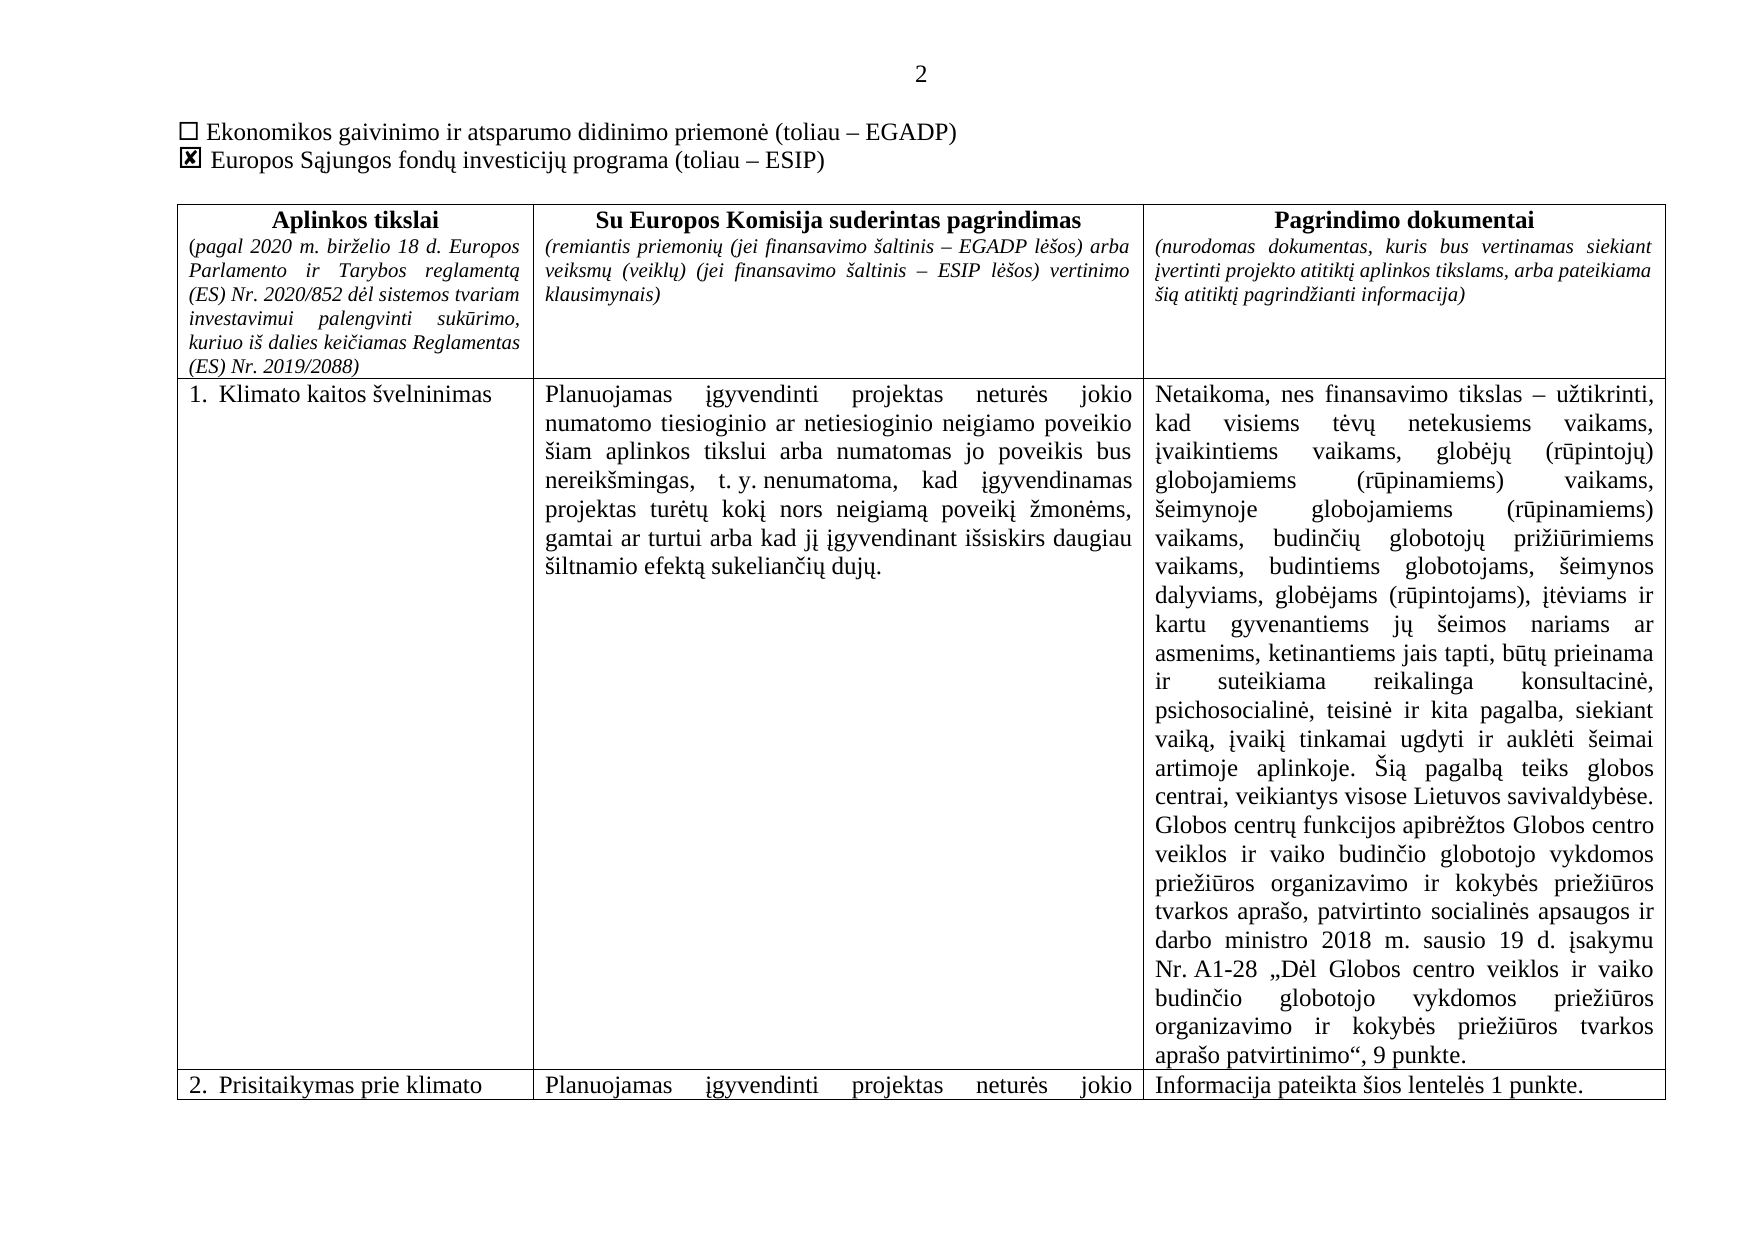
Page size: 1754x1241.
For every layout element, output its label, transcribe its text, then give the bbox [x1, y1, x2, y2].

table_header Pagrindimo dokumentai (nurodomas dokumentas, kuris bus vertinamas siekiant įvertinti projekto atitiktį aplinkos tikslams, arba pateikiama šią atitiktį pagrindžianti informacija) [1144, 205, 1665, 378]
table_header Su Europos Komisija suderintas pagrindimas (remiantis priemonių (jei finansavimo šaltinis – EGADP lėšos) arba veiksmų (veiklų) (jei finansavimo šaltinis – ESIP lėšos) vertinimo klausimynais) [534, 205, 1143, 378]
table_cell Planuojamas įgyvendinti projektas neturės jokio numatomo tiesioginio ar netiesioginio neigiamo poveikio šiam aplinkos tikslui arba numatomas jo poveikis bus nereikšmingas, t. y. nenumatoma, kad įgyvendinamas projektas turėtų kokį nors neigiamą poveikį žmonėms, gamtai ar turtui arba kad jį įgyvendinant išsiskirs daugiau šiltnamio efektą sukeliančių dujų. [534, 379, 1143, 1069]
table_cell Netaikoma, nes finansavimo tikslas – užtikrinti, kad visiems tėvų netekusiems vaikams, įvaikintiems vaikams, globėjų (rūpintojų) globojamiems (rūpinamiems) vaikams, šeimynoje globojamiems (rūpinamiems) vaikams, budinčių globotojų prižiūrimiems vaikams, budintiems globotojams, šeimynos dalyviams, globėjams (rūpintojams), įtėviams ir kartu gyvenantiems jų šeimos nariams ar asmenims, ketinantiems jais tapti, būtų prieinama ir suteikiama reikalinga konsultacinė, psichosocialinė, teisinė ir kita pagalba, siekiant vaiką, įvaikį tinkamai ugdyti ir auklėti šeimai artimoje aplinkoje. Šią pagalbą teiks globos centrai, veikiantys visose Lietuvos savivaldybėse. Globos centrų funkcijos apibrėžtos Globos centro veiklos ir vaiko budinčio globotojo vykdomos priežiūros organizavimo ir kokybės priežiūros tvarkos aprašo, patvirtinto socialinės apsaugos ir darbo ministro 2018 m. sausio 19 d. įsakymu Nr. A1-28 „Dėl Globos centro veiklos ir vaiko budinčio globotojo vykdomos priežiūros organizavimo ir kokybės priežiūros tvarkos aprašo patvirtinimo“, 9 punkte. [1144, 379, 1665, 1069]
table_header Aplinkos tikslai (pagal 2020 m. birželio 18 d. Europos Parlamento ir Tarybos reglamentą (ES) Nr. 2020/852 dėl sistemos tvariam investavimui palengvinti sukūrimo, kuriuo iš dalies keičiamas Reglamentas (ES) Nr. 2019/2088) [178, 205, 533, 378]
table_cell Informacija pateikta šios lentelės 1 punkte. [1144, 1070, 1665, 1099]
text  Europos Sąjungos fondų investicijų programa (toliau – ESIP) [177, 145, 1665, 175]
table_cell 1. Klimato kaitos švelninimas [178, 379, 533, 1069]
table_cell 2. Prisitaikymas prie klimato [178, 1070, 533, 1099]
text £ Ekonomikos gaivinimo ir atsparumo didinimo priemonė (toliau – EGADP) [177, 117, 1665, 145]
table_cell Planuojamas įgyvendinti projektas neturės jokio [534, 1070, 1143, 1099]
